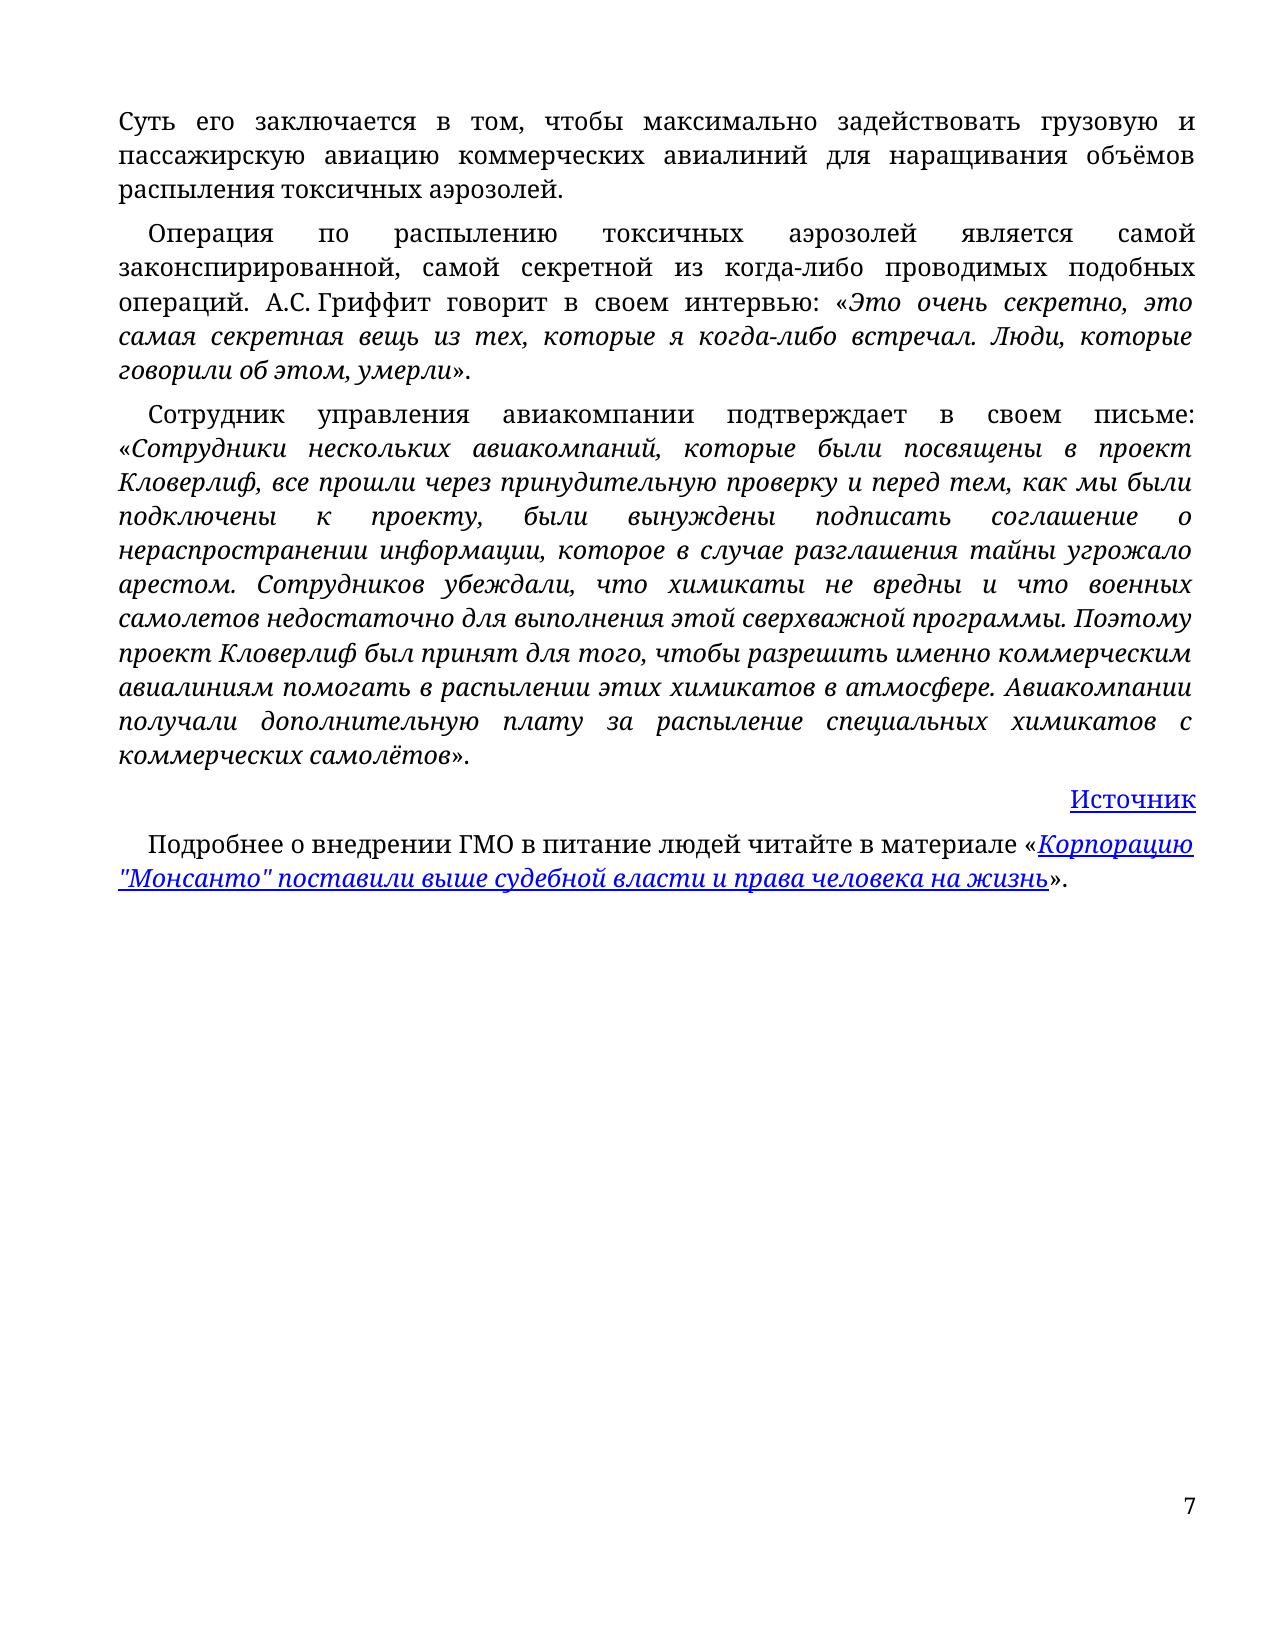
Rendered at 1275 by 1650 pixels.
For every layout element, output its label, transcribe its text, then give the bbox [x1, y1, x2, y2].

text Сотрудник управления авиакомпании подтверждает в своем письме: «Сотрудники нескольких авиакомпаний, которые были посвящены в проект Кловерлиф, все прошли через принудительную проверку и перед тем, как мы были подключены к проекту, были вынуждены подписать соглашение о нераспространении информации, которое в случае разглашения тайны угрожало арестом. Сотрудников убеждали, что химикаты не вредны и что военных самолетов недостаточно для выполнения этой сверхважной программы. Поэтому проект Кловерлиф был принят для того, чтобы разрешить именно коммерческим авиалиниям помогать в распылении этих химикатов в атмосфере. Авиакомпании получали дополнительную плату за распыление специальных химикатов с коммерческих самолётов». [118, 397, 1196, 771]
text Суть его заключается в том, чтобы максимально задействовать грузовую и пассажирскую авиацию коммерческих авиалиний для наращивания объёмов распыления токсичных аэрозолей. [118, 103, 1196, 206]
text Источник [118, 782, 1196, 816]
text Операция по распылению токсичных аэрозолей является самой законспирированной, самой секретной из когда-либо проводимых подобных операций. А.С. Гриффит говорит в своем интервью: «Это очень секретно, это самая секретная вещь из тех, которые я когда-либо встречал. Люди, которые говорили об этом, умерли». [118, 216, 1196, 386]
text Подробнее о внедрении ГМО в питание людей читайте в материале «Корпорацию "Монсанто" поставили выше судебной власти и права человека на жизнь». [118, 826, 1196, 894]
